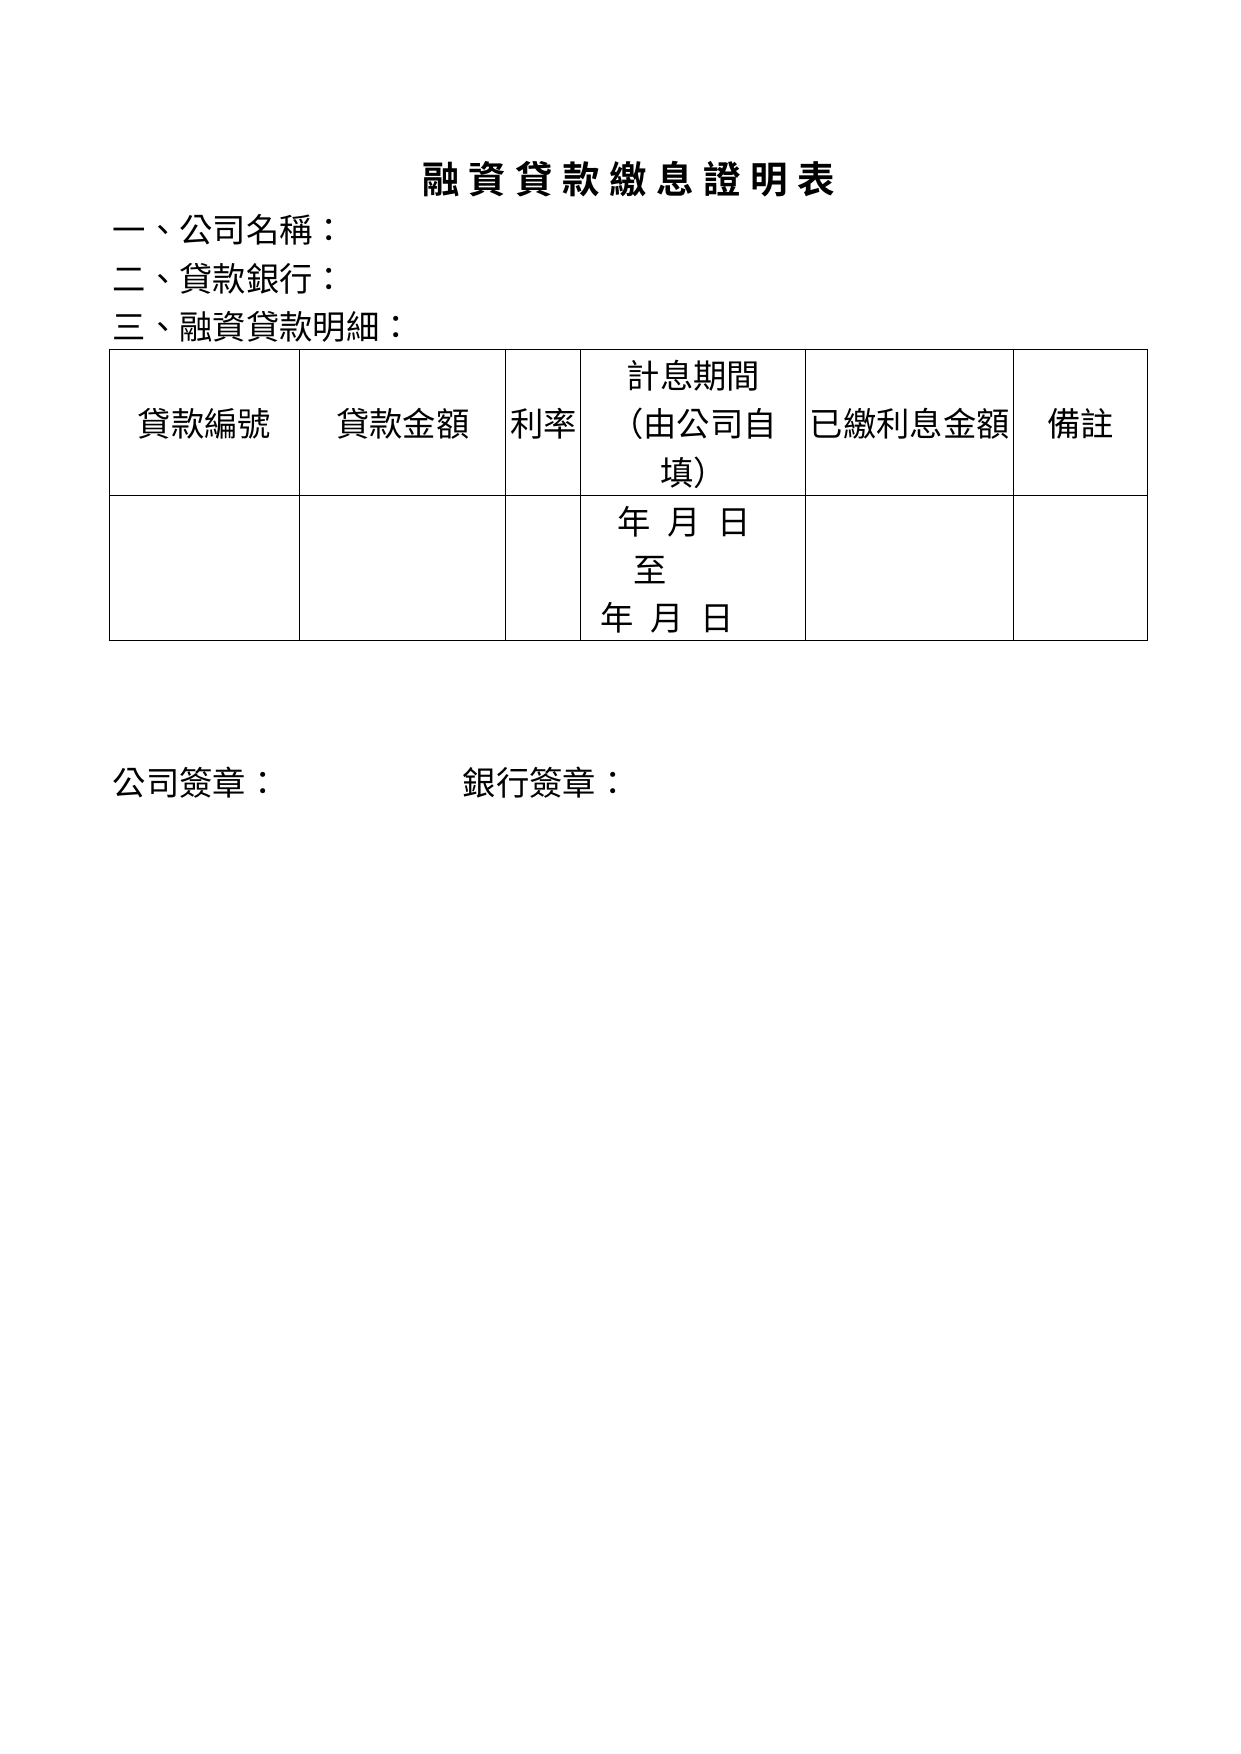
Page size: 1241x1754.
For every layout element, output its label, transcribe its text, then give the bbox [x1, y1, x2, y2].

table_cell [1014, 496, 1147, 640]
table_cell [110, 496, 299, 640]
table_header 備註 [1014, 350, 1147, 495]
text 融 資 貸 款 繳 息 證 明 表 [112, 150, 1144, 204]
text 三、融資貸款明細： [112, 301, 1144, 349]
table_header 計息期間 （由公司自填） [581, 350, 805, 495]
table_cell [506, 496, 580, 640]
table_header 貸款編號 [110, 350, 299, 495]
text 公司簽章： 銀行簽章： [112, 756, 1144, 805]
table_header 已繳利息金額 [806, 350, 1013, 495]
table_cell [806, 496, 1013, 640]
table_header 貸款金額 [300, 350, 505, 495]
table_cell [300, 496, 505, 640]
table_cell 年 月 日 至 年 月 日 [581, 496, 805, 640]
text 一、公司名稱： [112, 204, 1144, 252]
text 二、貸款銀行： [112, 252, 1144, 301]
table_header 利率 [506, 350, 580, 495]
